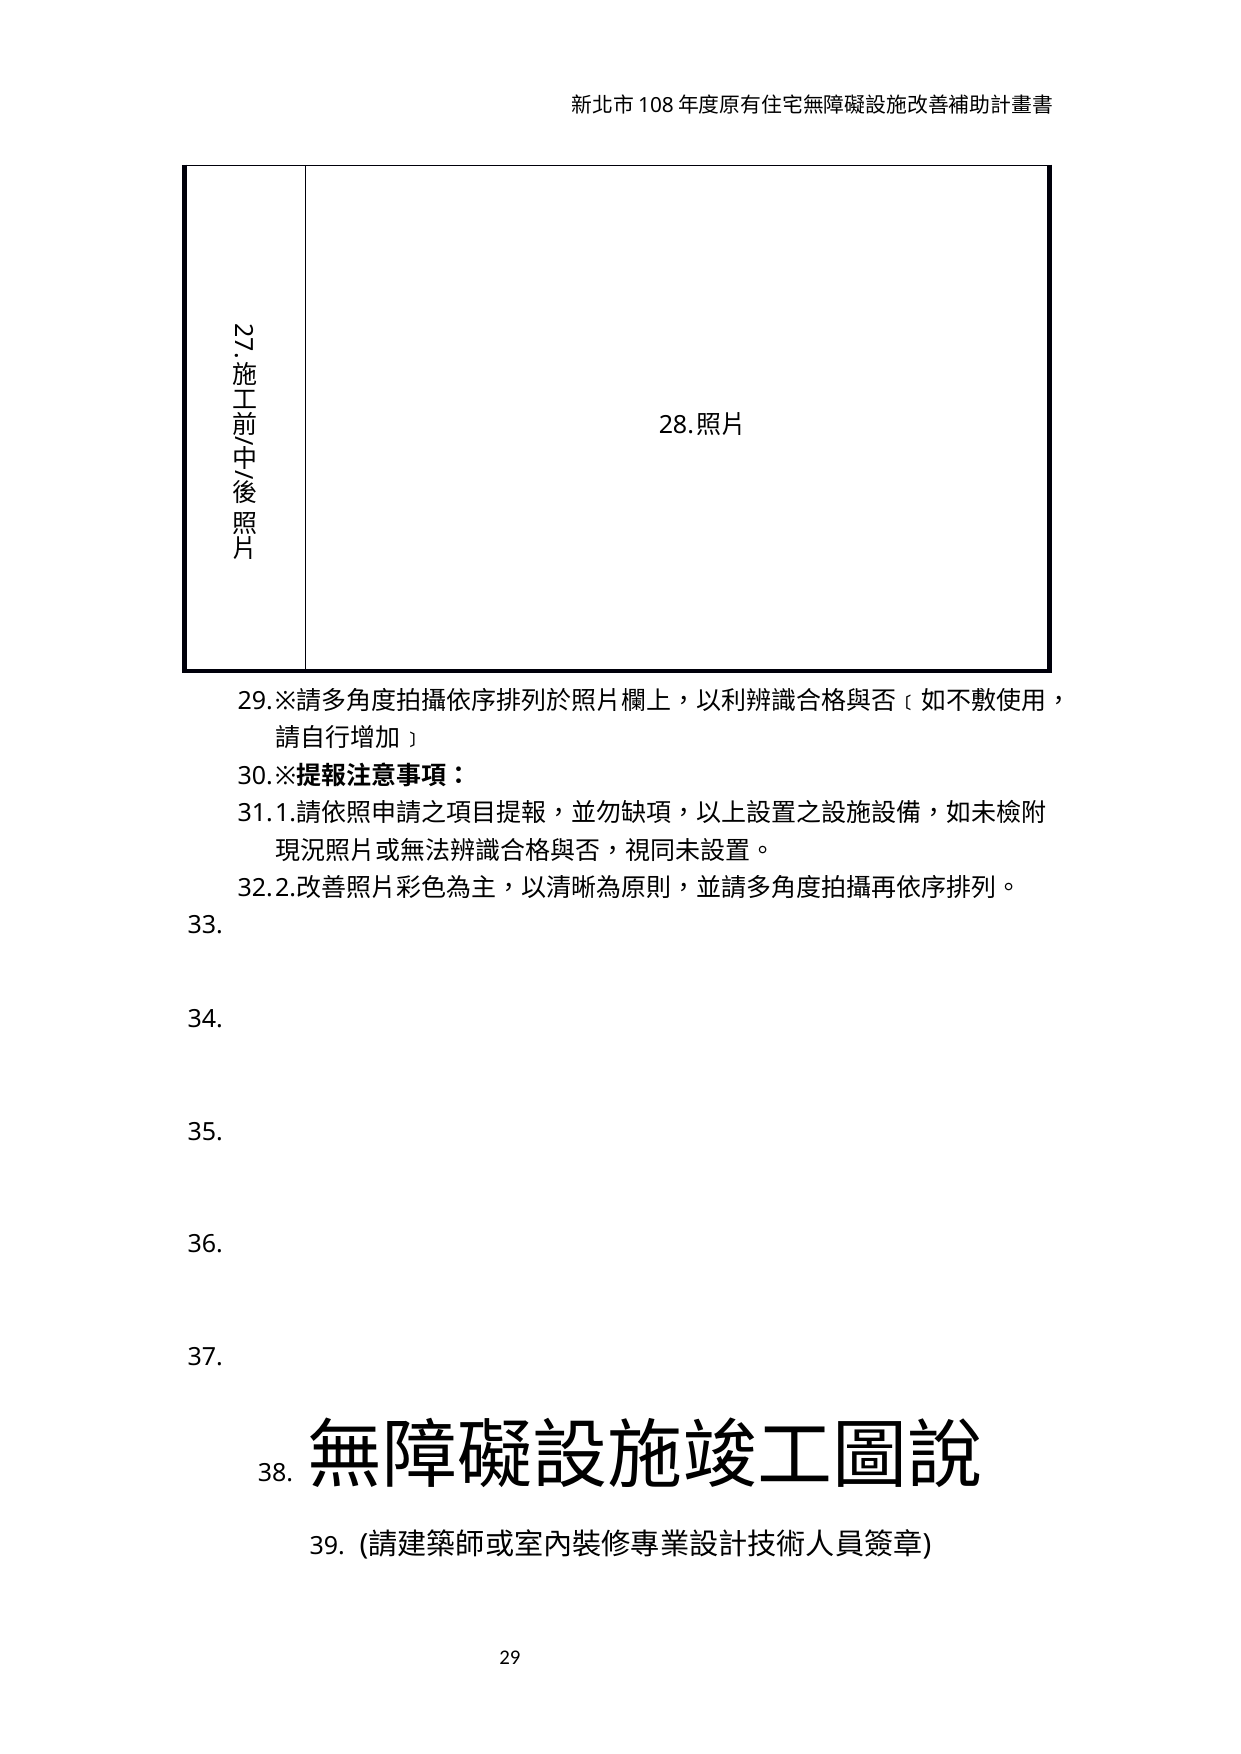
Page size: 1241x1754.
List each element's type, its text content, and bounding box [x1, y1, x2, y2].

list 1.請依照申請之項目提報，並勿缺項，以上設置之設施設備，如未檢附現況照片或無法辨識合格與否，視同未設置。 [237, 786, 1053, 861]
list (請建築師或室內裝修專業設計技術人員簽章) [187, 1498, 1053, 1573]
list 無障礙設施竣工圖說 [187, 1386, 1053, 1498]
list ※提報注意事項： [237, 748, 1053, 786]
list 2.改善照片彩色為主，以清晰為原則，並請多角度拍攝再依序排列。 [237, 861, 1053, 898]
table_cell 照片 [306, 166, 1047, 669]
table_cell 施工前/中/後 照片 [187, 166, 305, 669]
list ※請多角度拍攝依序排列於照片欄上，以利辨識合格與否﹝如不敷使用，請自行增加﹞ [237, 673, 1053, 748]
